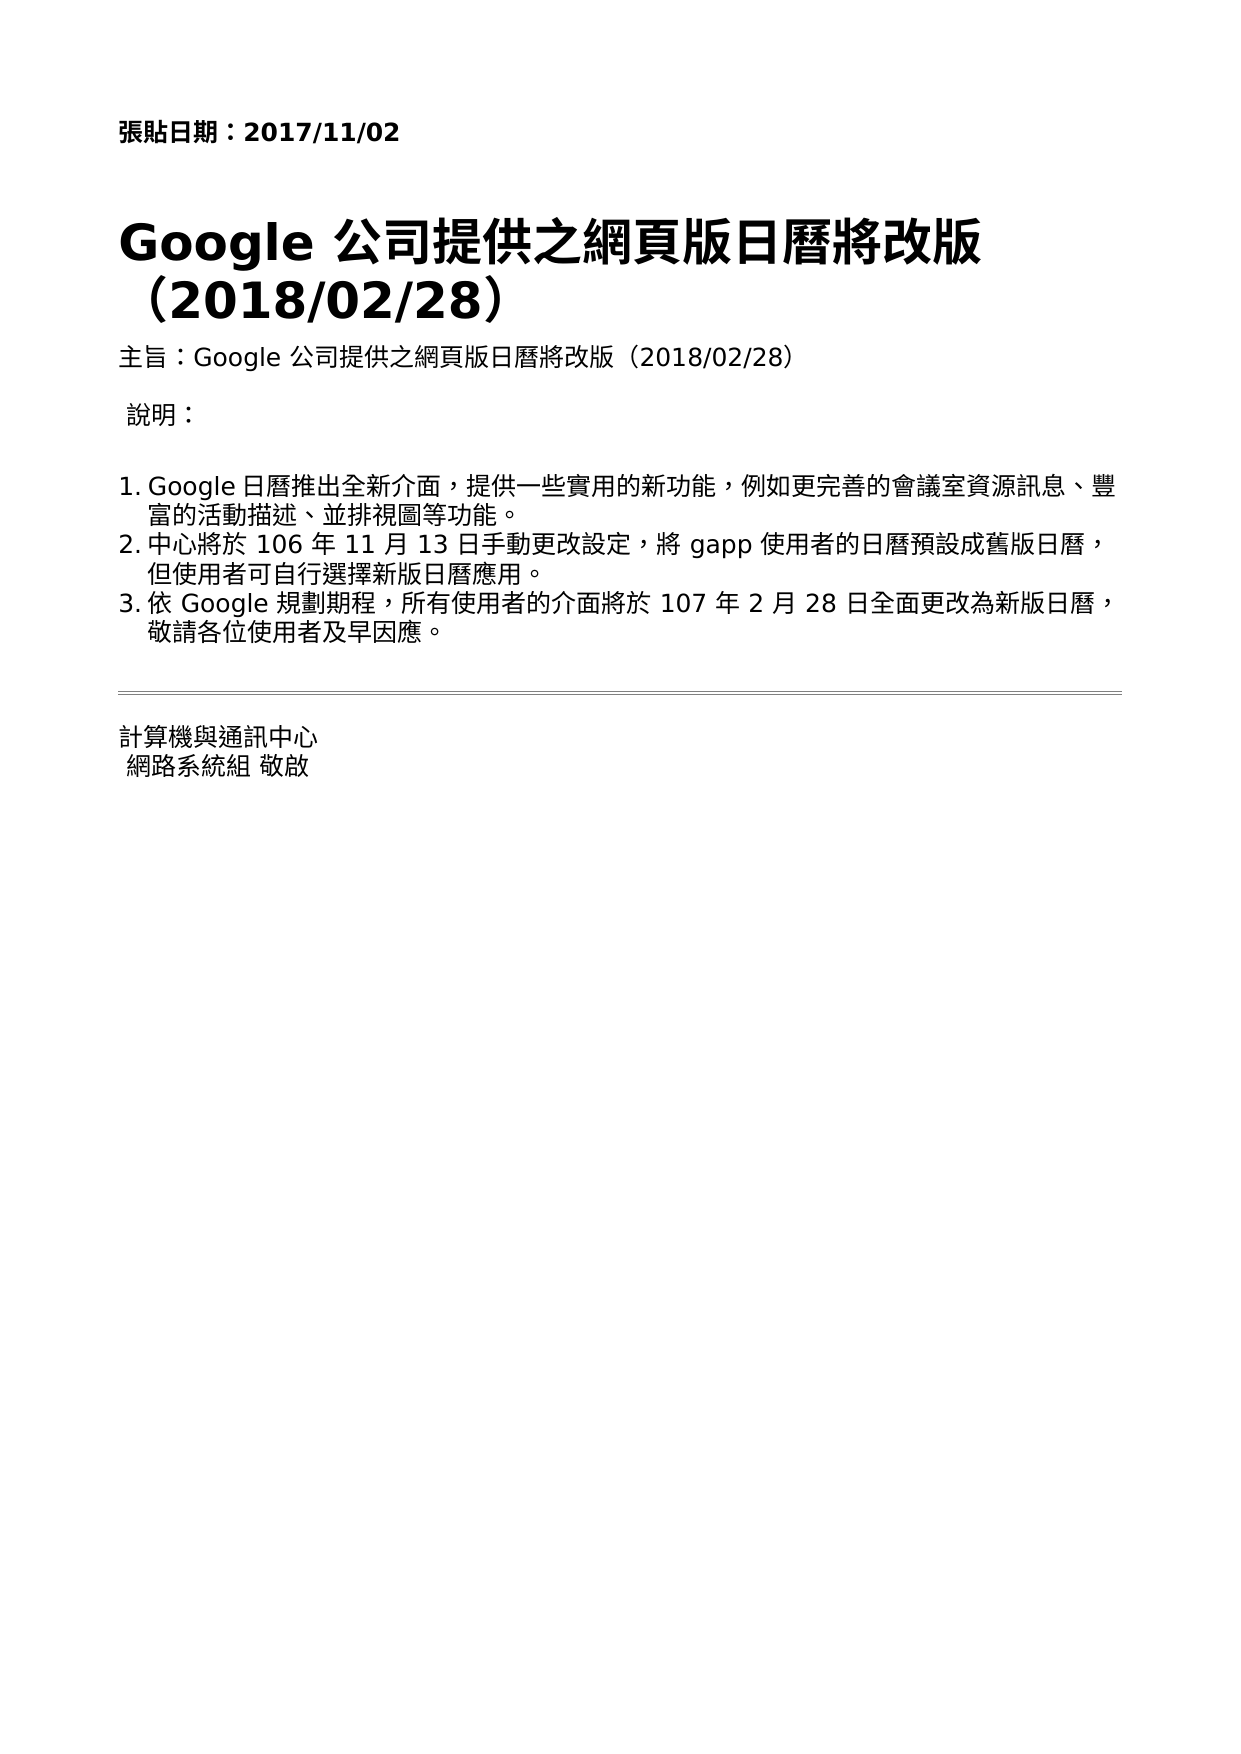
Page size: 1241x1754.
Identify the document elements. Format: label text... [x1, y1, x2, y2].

list Google日曆推出全新介面，提供一些實用的新功能，例如更完善的會議室資源訊息、豐富的活動描述、並排視圖等功能。 [118, 472, 1122, 531]
text 計算機與通訊中心 網路系統組 敬啟 [118, 723, 1122, 782]
text 張貼日期：2017/11/02 [118, 118, 1122, 176]
list 中心將於 106 年 11 月 13 日手動更改設定，將 gapp 使用者的日曆預設成舊版日曆，但使用者可自行選擇新版日曆應用。 [118, 531, 1122, 589]
list 依 Google 規劃期程，所有使用者的介面將於 107 年 2 月 28 日全面更改為新版日曆，敬請各位使用者及早因應。 [118, 589, 1122, 647]
subtitle Google 公司提供之網頁版日曆將改版（2018/02/28） [118, 214, 1122, 330]
text 主旨：Google 公司提供之網頁版日曆將改版（2018/02/28） 說明： [118, 343, 1122, 430]
